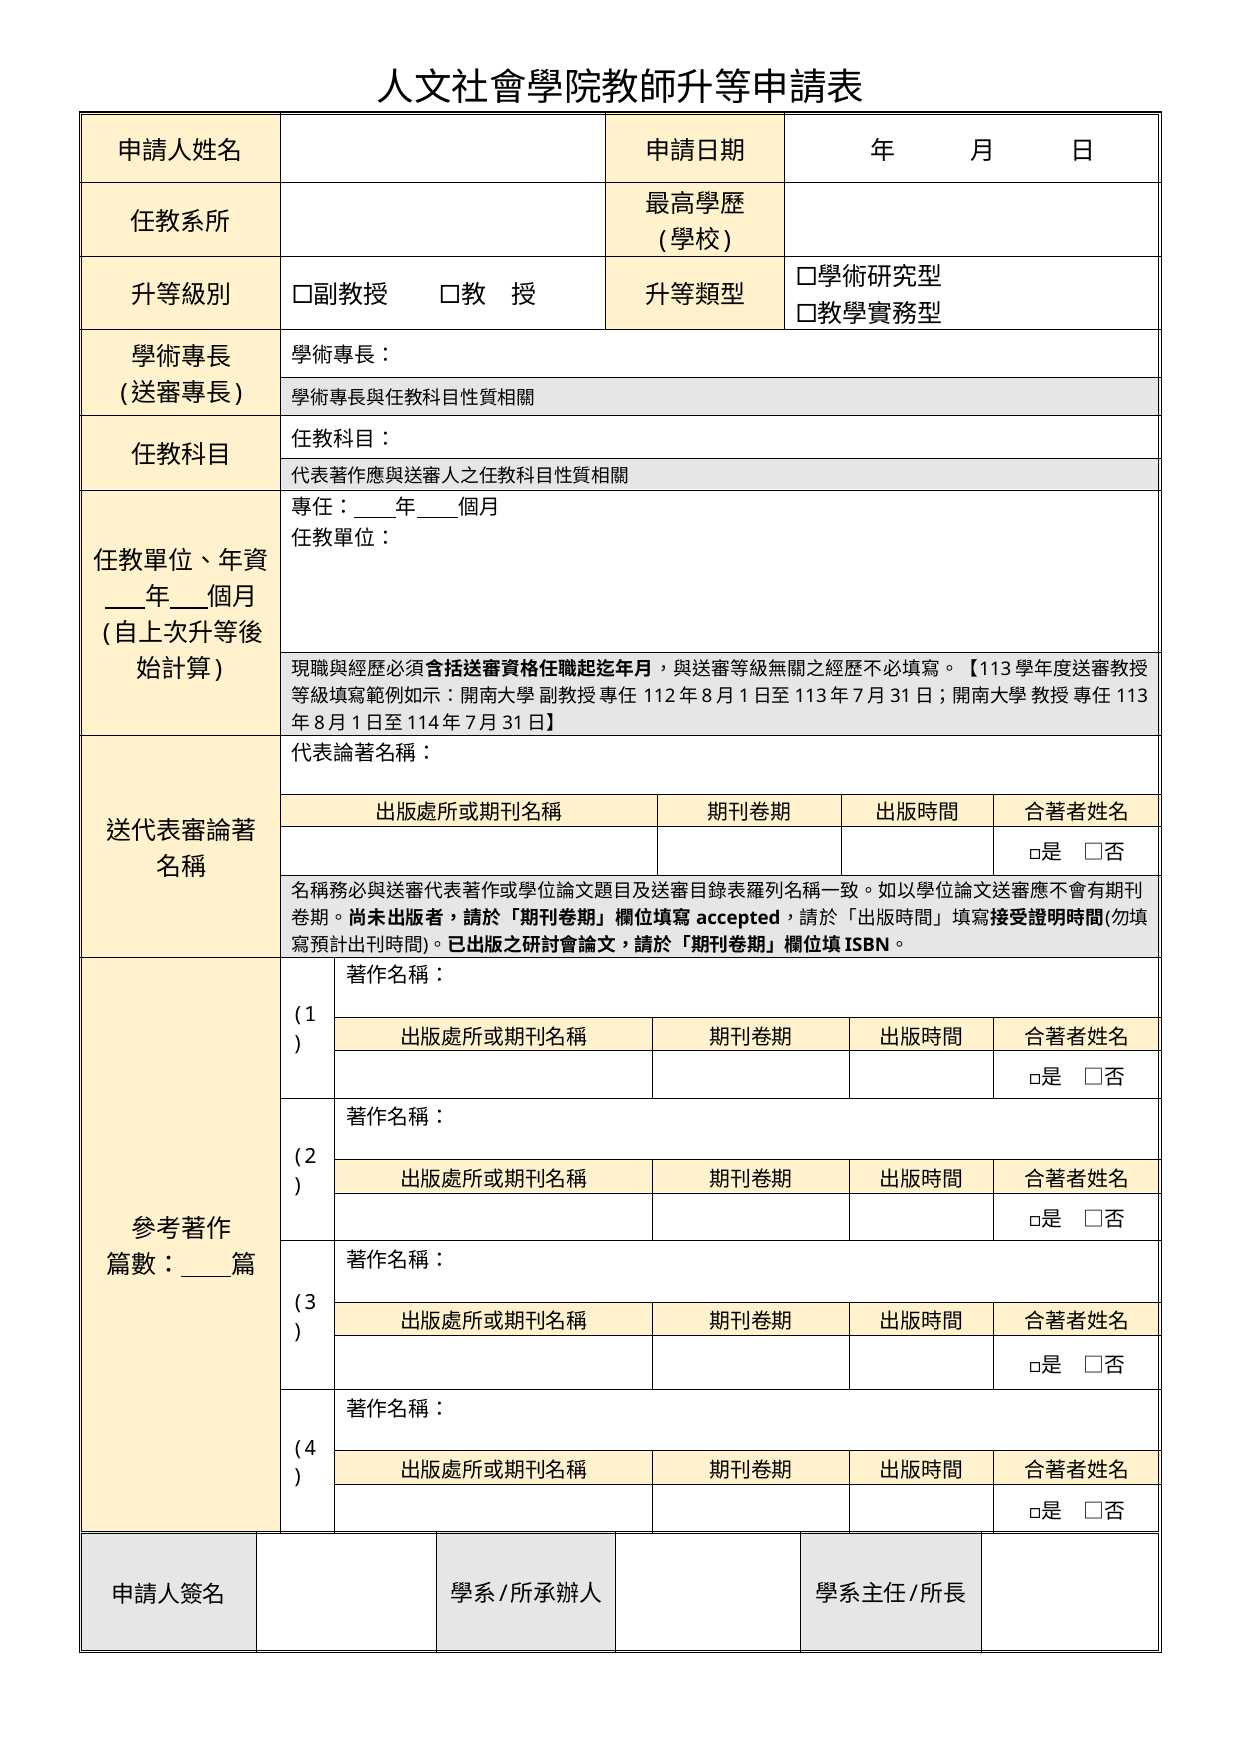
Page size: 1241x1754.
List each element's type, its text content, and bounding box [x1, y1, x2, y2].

table_cell □是 □否 [994, 1336, 1158, 1389]
table_cell 期刊卷期 [658, 795, 841, 826]
table_cell 代表著作應與送審人之任教科目性質相關 [281, 459, 1158, 489]
table_cell [982, 1534, 1158, 1650]
table_cell 合著者姓名 [994, 1451, 1158, 1484]
table_cell 出版時間 [850, 1160, 993, 1192]
table_cell 期刊卷期 [653, 1451, 849, 1484]
table_cell [335, 1194, 652, 1240]
table_cell 學術專長： [281, 330, 1158, 377]
table_cell 名稱務必與送審代表著作或學位論文題目及送審目錄表羅列名稱一致。如以學位論文送審應不會有期刊卷期。尚未出版者，請於「期刊卷期」欄位填寫accepted，請於「出版時間」填寫接受證明時間(勿填寫預計出刊時間)。已出版之研討會論文，請於「期刊卷期」欄位填ISBN。 [281, 876, 1158, 957]
table_cell [653, 1485, 849, 1531]
table_cell (2) [281, 1099, 334, 1240]
table_cell [850, 1194, 993, 1240]
table_cell [653, 1194, 849, 1240]
table_cell 代表論著名稱： [281, 736, 1158, 794]
table_cell 任教科目 [82, 416, 280, 489]
table_cell [335, 1485, 652, 1531]
table_cell 出版處所或期刊名稱 [335, 1160, 652, 1192]
table_cell 升等類型 [606, 257, 784, 329]
table_cell [281, 827, 657, 874]
table_cell [658, 827, 841, 874]
table_cell 著作名稱： [335, 1241, 1158, 1302]
table_cell 期刊卷期 [653, 1303, 849, 1335]
table_cell (1) [281, 958, 334, 1097]
table_cell 出版處所或期刊名稱 [335, 1451, 652, 1484]
table_cell 送代表審論著 名稱 [82, 736, 280, 957]
table_cell 出版時間 [850, 1303, 993, 1335]
table_cell 參考著作 篇數： 篇 [82, 958, 280, 1531]
table_cell [850, 1485, 993, 1531]
table_cell 升等級別 [82, 257, 280, 329]
table_cell 專任： 年 個月 任教單位： [281, 491, 1158, 652]
table_header 年 月 日 [785, 115, 1158, 182]
table_cell □是 □否 [994, 827, 1158, 874]
table_cell [335, 1051, 652, 1097]
table_cell 現職與經歷必須含括送審資格任職起迄年月，與送審等級無關之經歷不必填寫。【113學年度送審教授等級填寫範例如示：開南大學 副教授 專任 112年8月1日至113年7月31日；開南大學 教授 專任 113年8月1日至114年7月31日】 [281, 653, 1158, 735]
table_cell 出版時間 [850, 1451, 993, 1484]
table_cell [785, 183, 1158, 256]
table_cell 出版處所或期刊名稱 [335, 1018, 652, 1050]
table_cell 申請人簽名 [82, 1534, 256, 1650]
table_cell [653, 1051, 849, 1097]
table_header [281, 115, 605, 182]
text 人文社會學院教師升等申請表 [112, 57, 1128, 111]
table_cell [616, 1534, 800, 1650]
table_cell [335, 1336, 652, 1389]
table_cell □是 □否 [994, 1194, 1158, 1240]
table_cell 出版時間 [850, 1018, 993, 1050]
table_cell 學術專長與任教科目性質相關 [281, 378, 1158, 415]
table_cell [281, 183, 605, 256]
table_cell □是 □否 [994, 1485, 1158, 1531]
table_cell [850, 1336, 993, 1389]
table_cell (4) [281, 1390, 334, 1531]
table_cell 任教科目： [281, 416, 1158, 458]
table_cell 著作名稱： [335, 1390, 1158, 1450]
table_cell 期刊卷期 [653, 1160, 849, 1192]
table_cell 合著者姓名 [994, 1018, 1158, 1050]
table_cell 學系/所承辦人 [437, 1534, 615, 1650]
table_cell 著作名稱： [335, 958, 1158, 1017]
table_cell [257, 1534, 436, 1650]
table_cell 合著者姓名 [994, 1303, 1158, 1335]
table_header 申請人姓名 [82, 115, 280, 182]
table_cell 合著者姓名 [994, 1160, 1158, 1192]
table_cell 學系主任/所長 [801, 1534, 981, 1650]
table_cell 副教授 教 授 [281, 257, 605, 329]
table_cell 學術專長 (送審專長) [82, 330, 280, 415]
table_cell 出版處所或期刊名稱 [335, 1303, 652, 1335]
table_cell 任教系所 [82, 183, 280, 256]
table_cell 最高學歷 (學校) [606, 183, 784, 256]
table_header 申請日期 [606, 115, 784, 182]
table_cell [850, 1051, 993, 1097]
table_cell □是 □否 [994, 1051, 1158, 1097]
table_cell 著作名稱： [335, 1099, 1158, 1159]
table_cell 合著者姓名 [994, 795, 1158, 826]
table_cell 學術研究型 教學實務型 [785, 257, 1158, 329]
table_cell 出版時間 [842, 795, 993, 826]
table_cell 任教單位、年資 年 個月 (自上次升等後始計算) [82, 491, 280, 735]
table_cell 期刊卷期 [653, 1018, 849, 1050]
table_cell [842, 827, 993, 874]
table_cell 出版處所或期刊名稱 [281, 795, 657, 826]
table_cell (3) [281, 1241, 334, 1389]
table_cell [653, 1336, 849, 1389]
